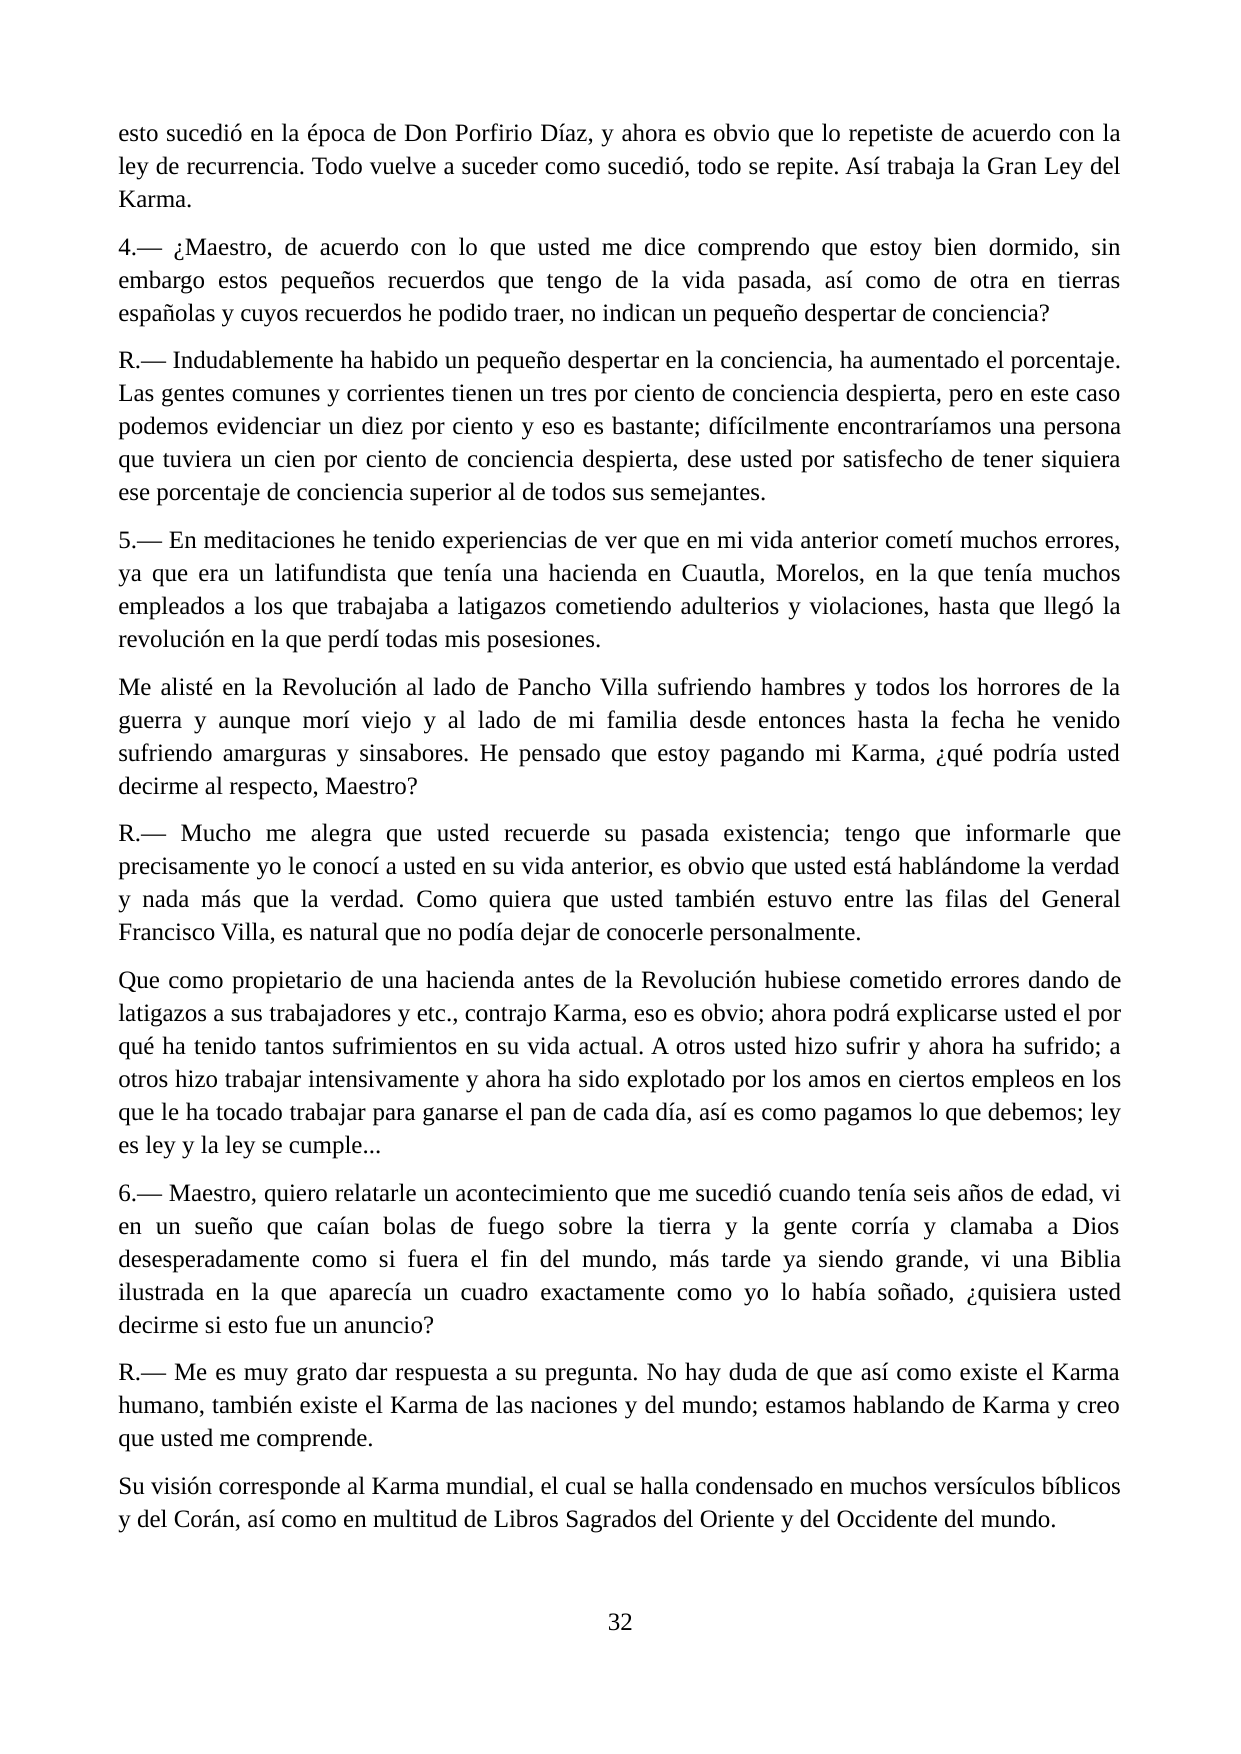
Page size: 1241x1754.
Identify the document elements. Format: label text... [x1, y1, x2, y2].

text esto sucedió en la época de Don Porfirio Díaz, y ahora es obvio que lo repetiste de acuerdo con la ley de recurrencia. Todo vuelve a suceder como sucedió, todo se repite. Así trabaja la Gran Ley del Karma. [118, 118, 1122, 213]
text Su visión corresponde al Karma mundial, el cual se halla condensado en muchos versículos bíblicos y del Corán, así como en multitud de Libros Sagrados del Oriente y del Occidente del mundo. [118, 1471, 1122, 1533]
text Me alisté en la Revolución al lado de Pancho Villa sufriendo hambres y todos los horrores de la guerra y aunque morí viejo y al lado de mi familia desde entonces hasta la fecha he venido sufriendo amarguras y sinsabores. He pensado que estoy pagando mi Karma, ¿qué podría usted decirme al respecto, Maestro? [118, 672, 1122, 799]
text 6.— Maestro, quiero relatarle un acontecimiento que me sucedió cuando tenía seis años de edad, vi en un sueño que caían bolas de fuego sobre la tierra y la gente corría y clamaba a Dios desesperadamente como si fuera el fin del mundo, más tarde ya siendo grande, vi una Biblia ilustrada en la que aparecía un cuadro exactamente como yo lo había soñado, ¿quisiera usted decirme si esto fue un anuncio? [118, 1178, 1122, 1339]
text Que como propietario de una hacienda antes de la Revolución hubiese cometido errores dando de latigazos a sus trabajadores y etc., contrajo Karma, eso es obvio; ahora podrá explicarse usted el por qué ha tenido tantos sufrimientos en su vida actual. A otros usted hizo sufrir y ahora ha sufrido; a otros hizo trabajar intensivamente y ahora ha sido explotado por los amos en ciertos empleos en los que le ha tocado trabajar para ganarse el pan de cada día, así es como pagamos lo que debemos; ley es ley y la ley se cumple... [118, 965, 1122, 1159]
text R.— Me es muy grato dar respuesta a su pregunta. No hay duda de que así como existe el Karma humano, también existe el Karma de las naciones y del mundo; estamos hablando de Karma y creo que usted me comprende. [118, 1357, 1122, 1452]
text R.— Indudablemente ha habido un pequeño despertar en la conciencia, ha aumentado el porcentaje. Las gentes comunes y corrientes tienen un tres por ciento de conciencia despierta, pero en este caso podemos evidenciar un diez por ciento y eso es bastante; difícilmente encontraríamos una persona que tuviera un cien por ciento de conciencia despierta, dese usted por satisfecho de tener siquiera ese porcentaje de conciencia superior al de todos sus semejantes. [118, 345, 1122, 506]
text R.— Mucho me alegra que usted recuerde su pasada existencia; tengo que informarle que precisamente yo le conocí a usted en su vida anterior, es obvio que usted está hablándome la verdad y nada más que la verdad. Como quiera que usted también estuvo entre las filas del General Francisco Villa, es natural que no podía dejar de conocerle personalmente. [118, 818, 1122, 946]
text 4.— ¿Maestro, de acuerdo con lo que usted me dice comprendo que estoy bien dormido, sin embargo estos pequeños recuerdos que tengo de la vida pasada, así como de otra en tierras españolas y cuyos recuerdos he podido traer, no indican un pequeño despertar de conciencia? [118, 232, 1122, 327]
text 5.— En meditaciones he tenido experiencias de ver que en mi vida anterior cometí muchos errores, ya que era un latifundista que tenía una hacienda en Cuautla, Morelos, en la que tenía muchos empleados a los que trabajaba a latigazos cometiendo adulterios y violaciones, hasta que llegó la revolución en la que perdí todas mis posesiones. [118, 525, 1122, 653]
